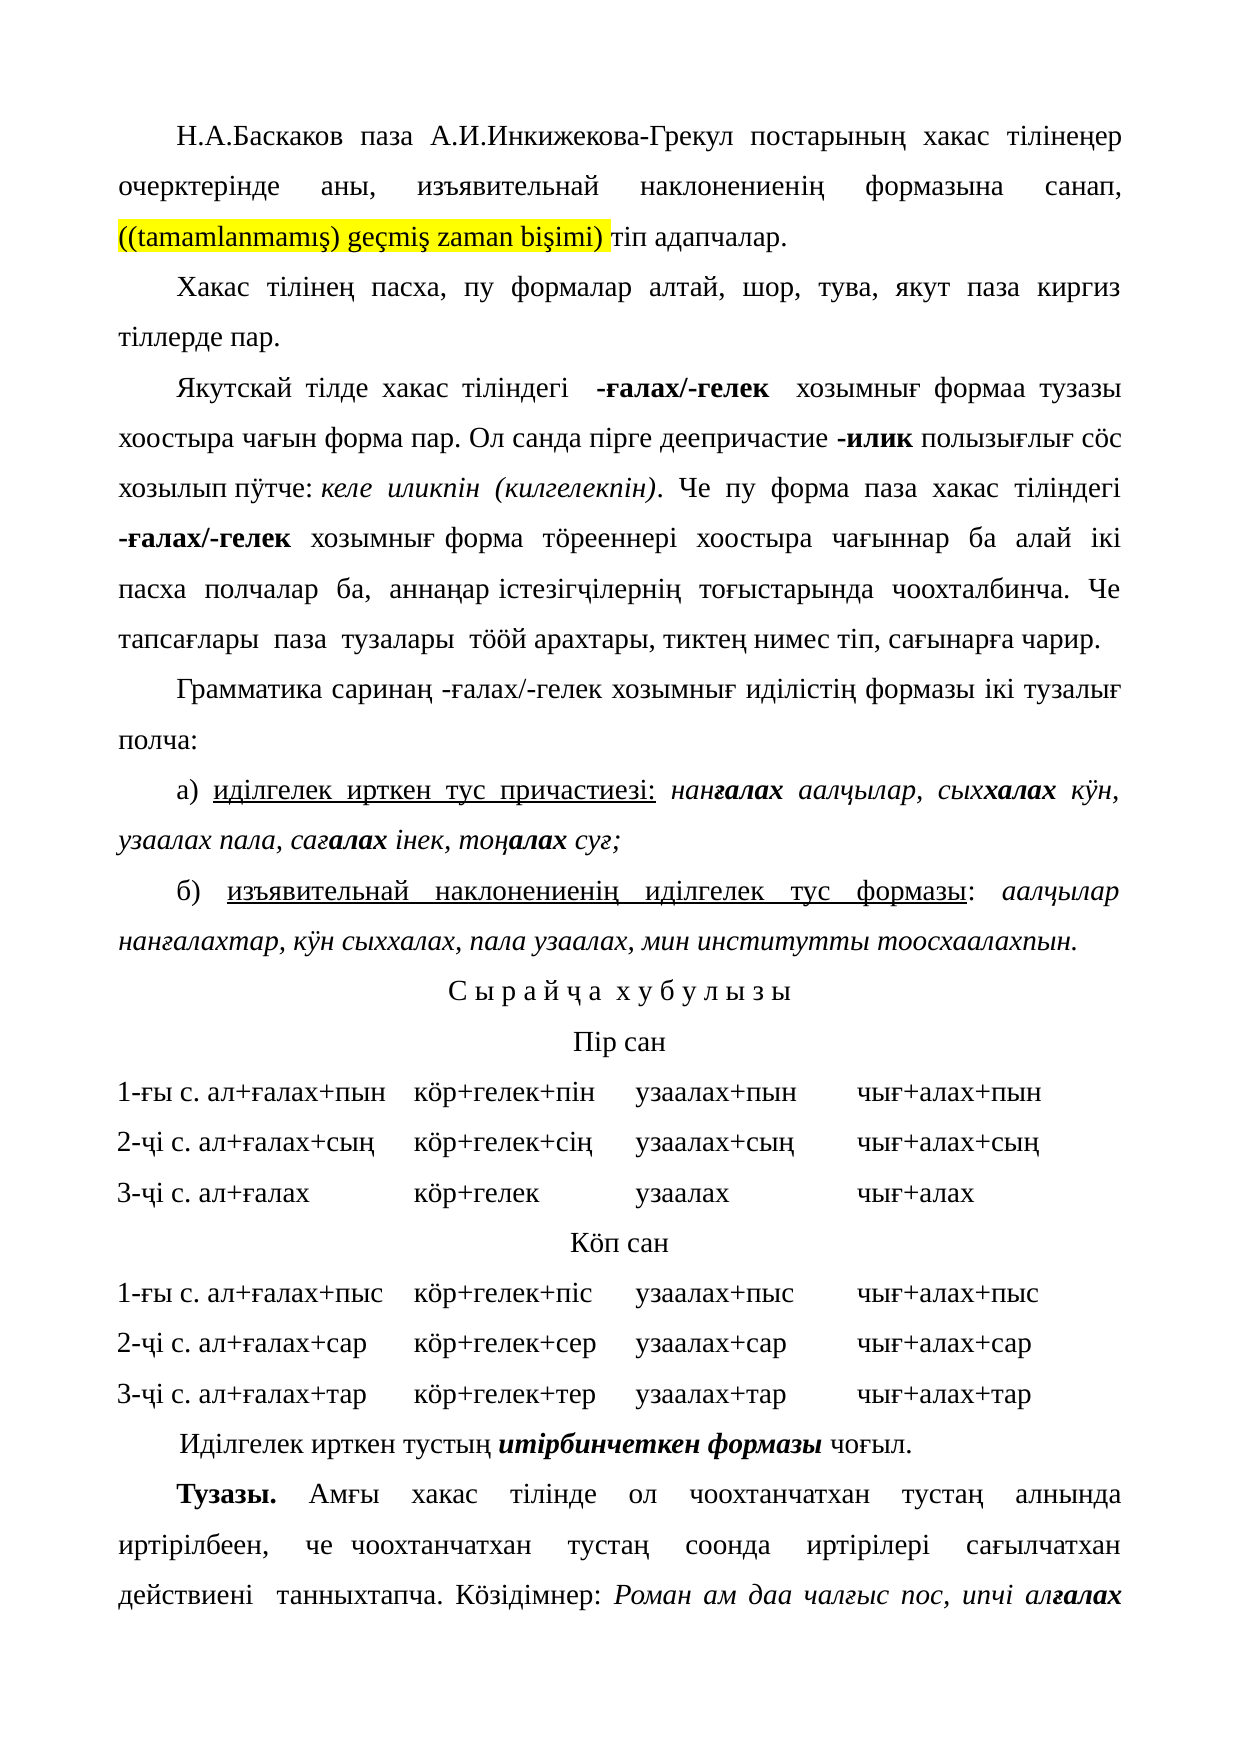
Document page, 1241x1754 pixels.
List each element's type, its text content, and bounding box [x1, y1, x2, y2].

text 1-ғы с. ал+ғалах+пын кӧр+гелек+пiн узаалах+пын чығ+алах+пын [117, 1074, 1122, 1108]
text 2-ҷi с. ал+ғалах+сың кӧр+гелек+сiң узаалах+сың чығ+алах+сың [117, 1124, 1122, 1158]
text Иділгелек ирткен тустың итірбинчеткен формазы чоғыл. [118, 1426, 1122, 1460]
text 1-ғы с. ал+ғалах+пыс кӧр+гелек+пiс узаалах+пыс чығ+алах+пыс [117, 1275, 1122, 1309]
text Грамматика саринаң -ғалах/-гелек хозымнығ иділістің формазы ікі тузалығ полча: [118, 672, 1122, 755]
text Пiр сан [117, 1024, 1122, 1057]
text 2-ҷi с. ал+ғалах+сар кӧр+гелек+сер узаалах+сар чығ+алах+сар [117, 1326, 1122, 1359]
text С ы р а й ҷ а х у б у л ы з ы [117, 973, 1122, 1007]
text Хакас тілінең пасха, пу формалар алтай, шор, тува, якут паза киргиз тіллерде пар. [118, 269, 1122, 353]
text б) изъявительнай наклонениенің иділгелек тус формазы: аалҷылар нанғалахтар, кӱн сыххалах, пала узаалах, мин институтты тоосхаалахпын. [118, 873, 1122, 957]
text Н.А.Баскаков паза А.И.Инкижекова-Грекул постарының хакас тілінеңер очерктерінде аны, изъявительнай наклонениенің формазына санап, ((tamamlanmamış) geçmiş zaman bişimi) тіп адапчалар. [118, 118, 1122, 252]
text Тузазы. Амғы хакас тiлiнде ол чоохтанчатхан тустаң алнында иртiрiлбеен, че чоохтанчатхан тустаң соонда иртiрiлерi сағылчатхан действиенi танныхтапча. Кӧзiдiмнер: Роман ам даа чалғыс пос, ипчi алғалах [118, 1477, 1122, 1611]
text а) иділгелек ирткен тус причастиезі: нанғалах аалҷылар, сыххалах кӱн, узаалах пала, сағалах інек, тоңалах суғ; [118, 772, 1122, 856]
text 3-ҷi с. ал+ғалах кӧр+гелек узаалах чығ+алах [117, 1175, 1122, 1208]
text Кӧп сан [117, 1225, 1122, 1258]
text 3-ҷi с. ал+ғалах+тар кӧр+гелек+тер узаалах+тар чығ+алах+тар [117, 1376, 1122, 1409]
text Якутскай тiлде хакас тiлiндегi -ғалах/-гелек хозымнығ формаа тузазы хоостыра чағын форма пар. Ол санда пiрге деепричастие -илик полызығлығ сӧс хозылып пӱтче: келе иликпiн (килгелекпiн). Че пу форма паза хакас тiлiндегi -ғалах/-гелек хозымнығ форма тӧрееннерi хоостыра чағыннар ба алай iкi пасха полчалар ба, аннаңар iстезiгҷiлернiң тоғыстарында чоохталбинча. Че тапсағлары паза тузалары тӧӧй арахтары, тиктең нимес тiп, сағынарға чарир. [118, 370, 1122, 655]
